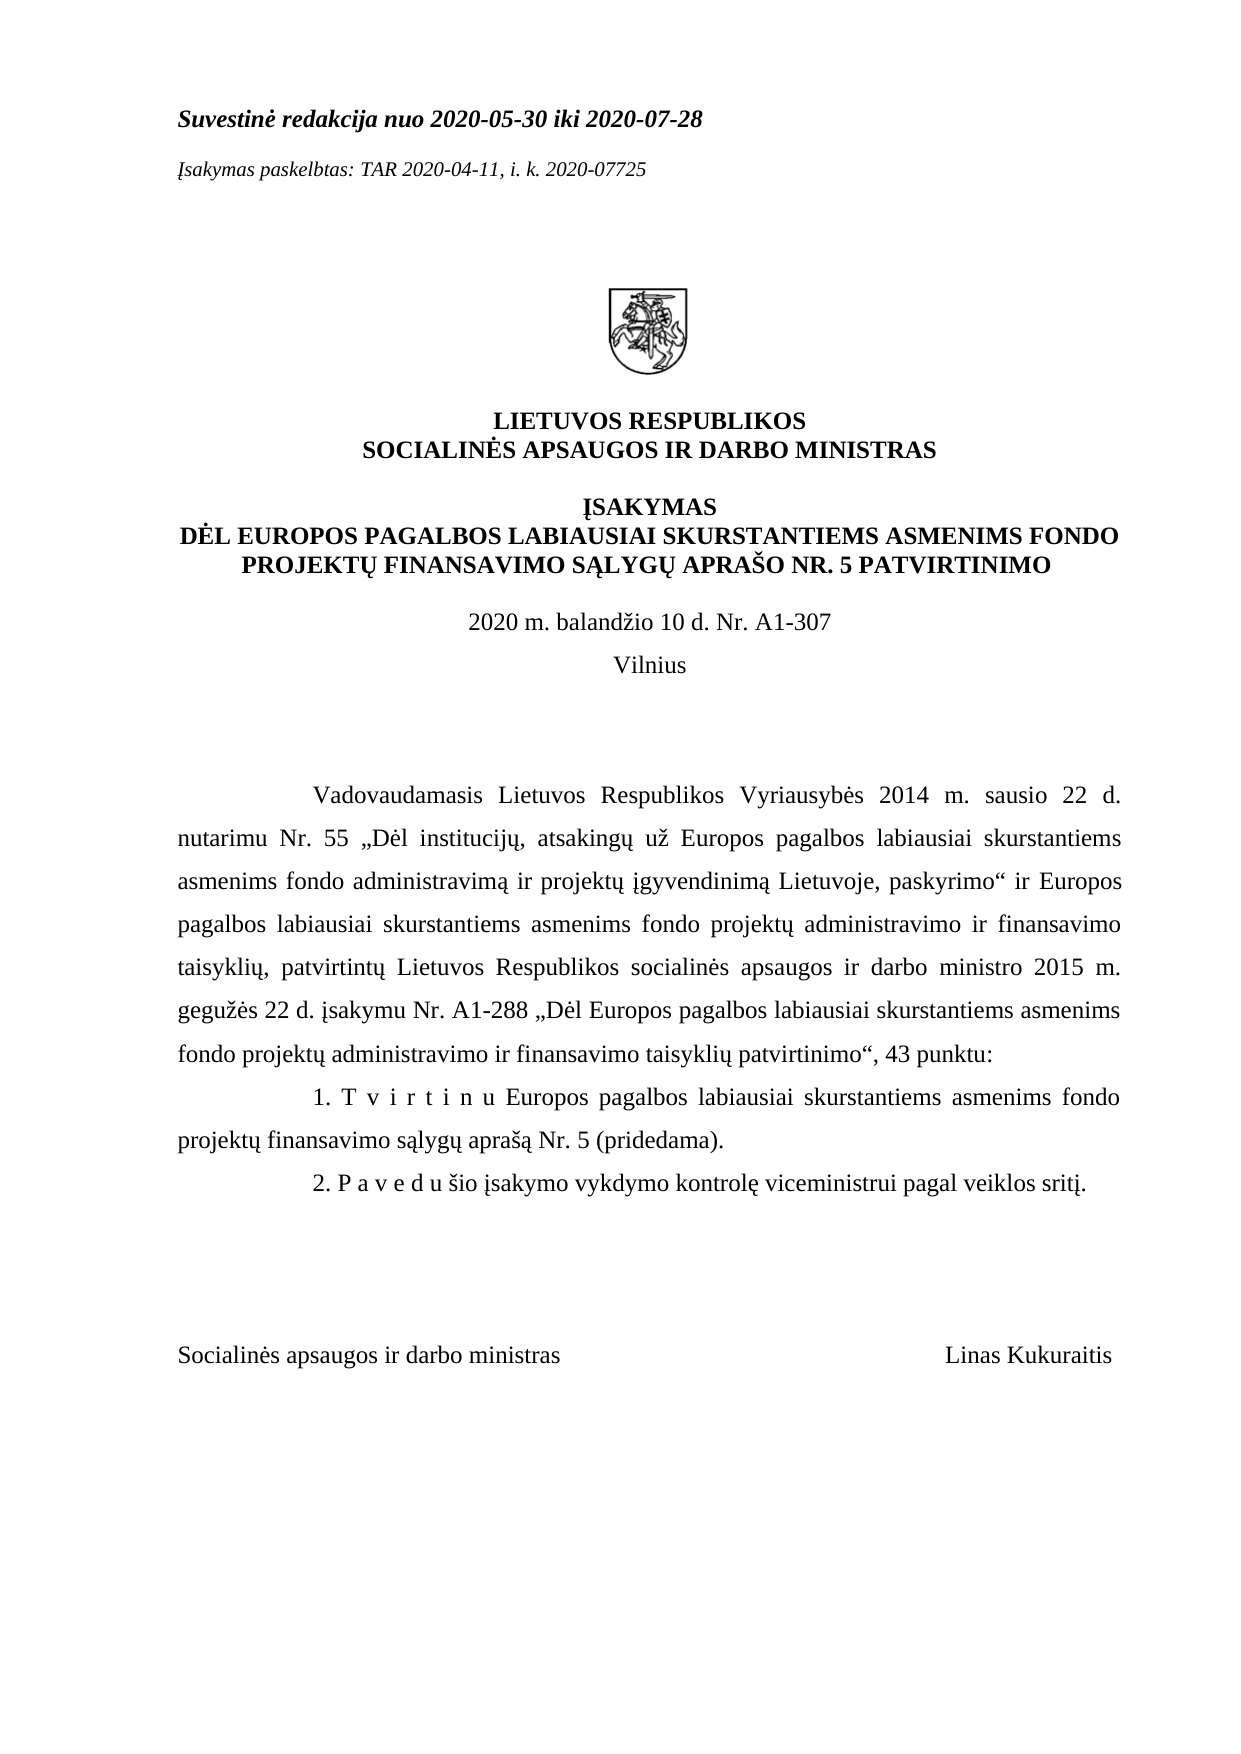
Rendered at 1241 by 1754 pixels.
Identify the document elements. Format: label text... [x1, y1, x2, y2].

text 1. T v i r t i n u Europos pagalbos labiausiai skurstantiems asmenims fondo projektų finansavimo sąlygų aprašą Nr. 5 (pridedama). [177, 1082, 1122, 1154]
text Suvestinė redakcija nuo 2020-05-30 iki 2020-07-28 [177, 104, 1122, 132]
text ĮSAKYMAS [177, 492, 1122, 521]
text SOCIALINĖS APSAUGOS IR DARBO MINISTRAS [177, 435, 1122, 464]
text Vadovaudamasis Lietuvos Respublikos Vyriausybės 2014 m. sausio 22 d. nutarimu Nr. 55 „Dėl institucijų, atsakingų už Europos pagalbos labiausiai skurstantiems asmenims fondo administravimą ir projektų įgyvendinimą Lietuvoje, paskyrimo“ ir Europos pagalbos labiausiai skurstantiems asmenims fondo projektų administravimo ir finansavimo taisyklių, patvirtintų Lietuvos Respublikos socialinės apsaugos ir darbo ministro 2015 m. gegužės 22 d. įsakymu Nr. A1-288 „Dėl Europos pagalbos labiausiai skurstantiems asmenims fondo projektų administravimo ir finansavimo taisyklių patvirtinimo“, 43 punktu: [177, 780, 1122, 1067]
text Įsakymas paskelbtas: TAR 2020-04-11, i. k. 2020-07725 [177, 157, 1122, 181]
text 2. P a v e d u šio įsakymo vykdymo kontrolę viceministrui pagal veiklos sritį. [177, 1168, 1122, 1197]
text 2020 m. balandžio 10 d. Nr. A1-307 [177, 607, 1122, 636]
text LIETUVOS RESPUBLIKOS [177, 406, 1122, 435]
text DĖL EUROPOS PAGALBOS LABIAUSIAI SKURSTANTIEMS ASMENIMS FONDO PROJEKTŲ FINANSAVIMO SĄLYGŲ APRAŠO NR. 5 PATVIRTINIMO [177, 521, 1122, 579]
text Vilnius [177, 651, 1122, 679]
text Socialinės apsaugos ir darbo ministras Linas Kukuraitis [177, 1341, 1122, 1369]
